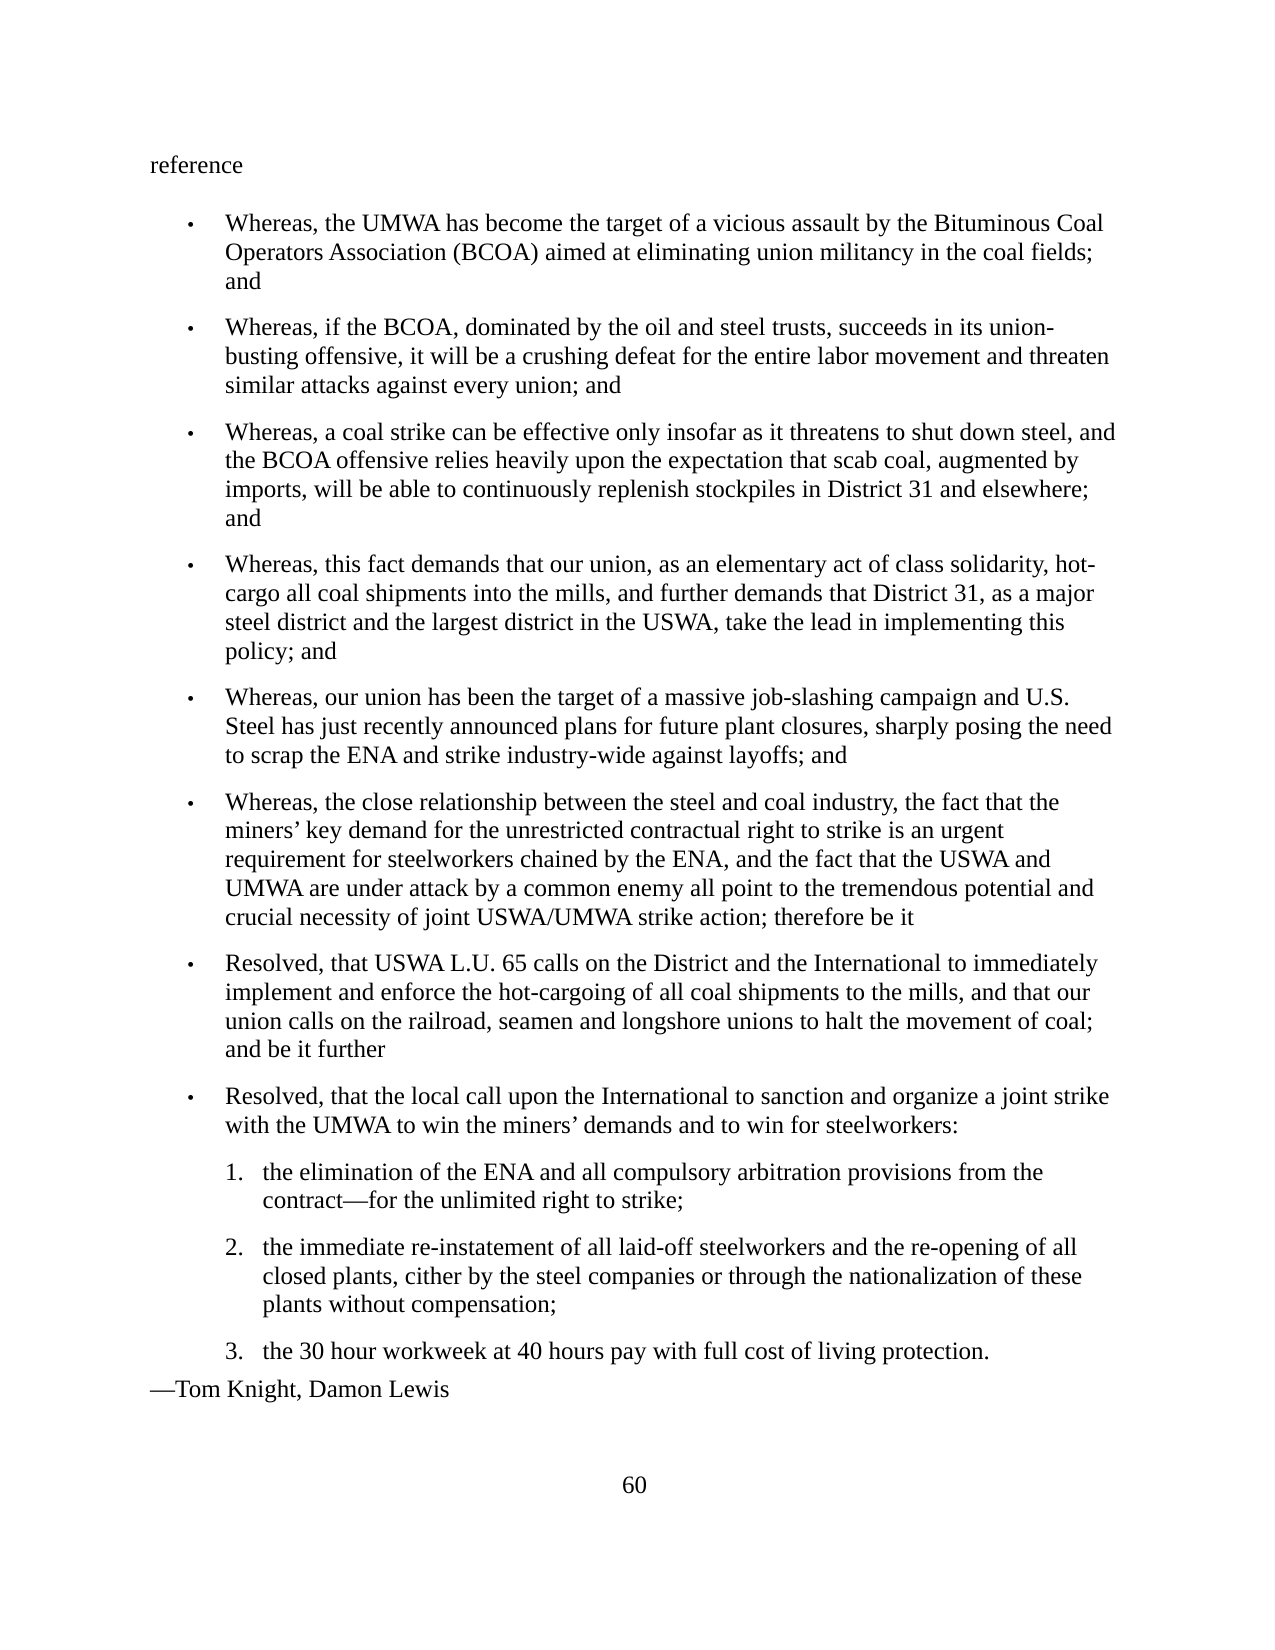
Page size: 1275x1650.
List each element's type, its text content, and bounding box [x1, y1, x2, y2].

list Resolved, that the local call upon the International to sanction and organize a joint strike with the UMWA to win the miners’ demands and to win for steelworkers: [187, 1081, 1125, 1139]
text —Tom Knight, Damon Lewis [150, 1374, 1125, 1403]
list the elimination of the ENA and all compulsory arbitration provisions from the contract—for the unlimited right to strike; [225, 1157, 1125, 1214]
list Whereas, the close relationship between the steel and coal industry, the fact that the miners’ key demand for the unrestricted contractual right to strike is an urgent requirement for steelworkers chained by the ENA, and the fact that the USWA and UMWA are under attack by a common enemy all point to the tremendous potential and crucial necessity of joint USWA/UMWA strike action; therefore be it [187, 787, 1125, 930]
list Whereas, our union has been the target of a massive job-slashing campaign and U.S. Steel has just recently announced plans for future plant closures, sharply posing the need to scrap the ENA and strike industry-wide against layoffs; and [187, 682, 1125, 769]
list the immediate re-instatement of all laid-off steelworkers and the re-opening of all closed plants, cither by the steel companies or through the nationalization of these plants without compensation; [225, 1232, 1125, 1318]
list the 30 hour workweek at 40 hours pay with full cost of living protection. [225, 1336, 1125, 1365]
list Whereas, if the BCOA, dominated by the oil and steel trusts, succeeds in its union-busting offensive, it will be a crushing defeat for the entire labor movement and threaten similar attacks against every union; and [187, 312, 1125, 399]
list Whereas, a coal strike can be effective only insofar as it threatens to shut down steel, and the BCOA offensive relies heavily upon the expectation that scab coal, augmented by imports, will be able to continuously replenish stockpiles in District 31 and elsewhere; and [187, 417, 1125, 532]
list Resolved, that USWA L.U. 65 calls on the District and the International to immediately implement and enforce the hot-cargoing of all coal shipments to the mills, and that our union calls on the railroad, seamen and longshore unions to halt the movement of coal; and be it further [187, 948, 1125, 1063]
list Whereas, the UMWA has become the target of a vicious assault by the Bituminous Coal Operators Association (BCOA) aimed at eliminating union militancy in the coal fields; and [187, 208, 1125, 294]
list Whereas, this fact demands that our union, as an elementary act of class solidarity, hot-cargo all coal shipments into the mills, and further demands that District 31, as a major steel district and the largest district in the USWA, take the lead in implementing this policy; and [187, 549, 1125, 664]
